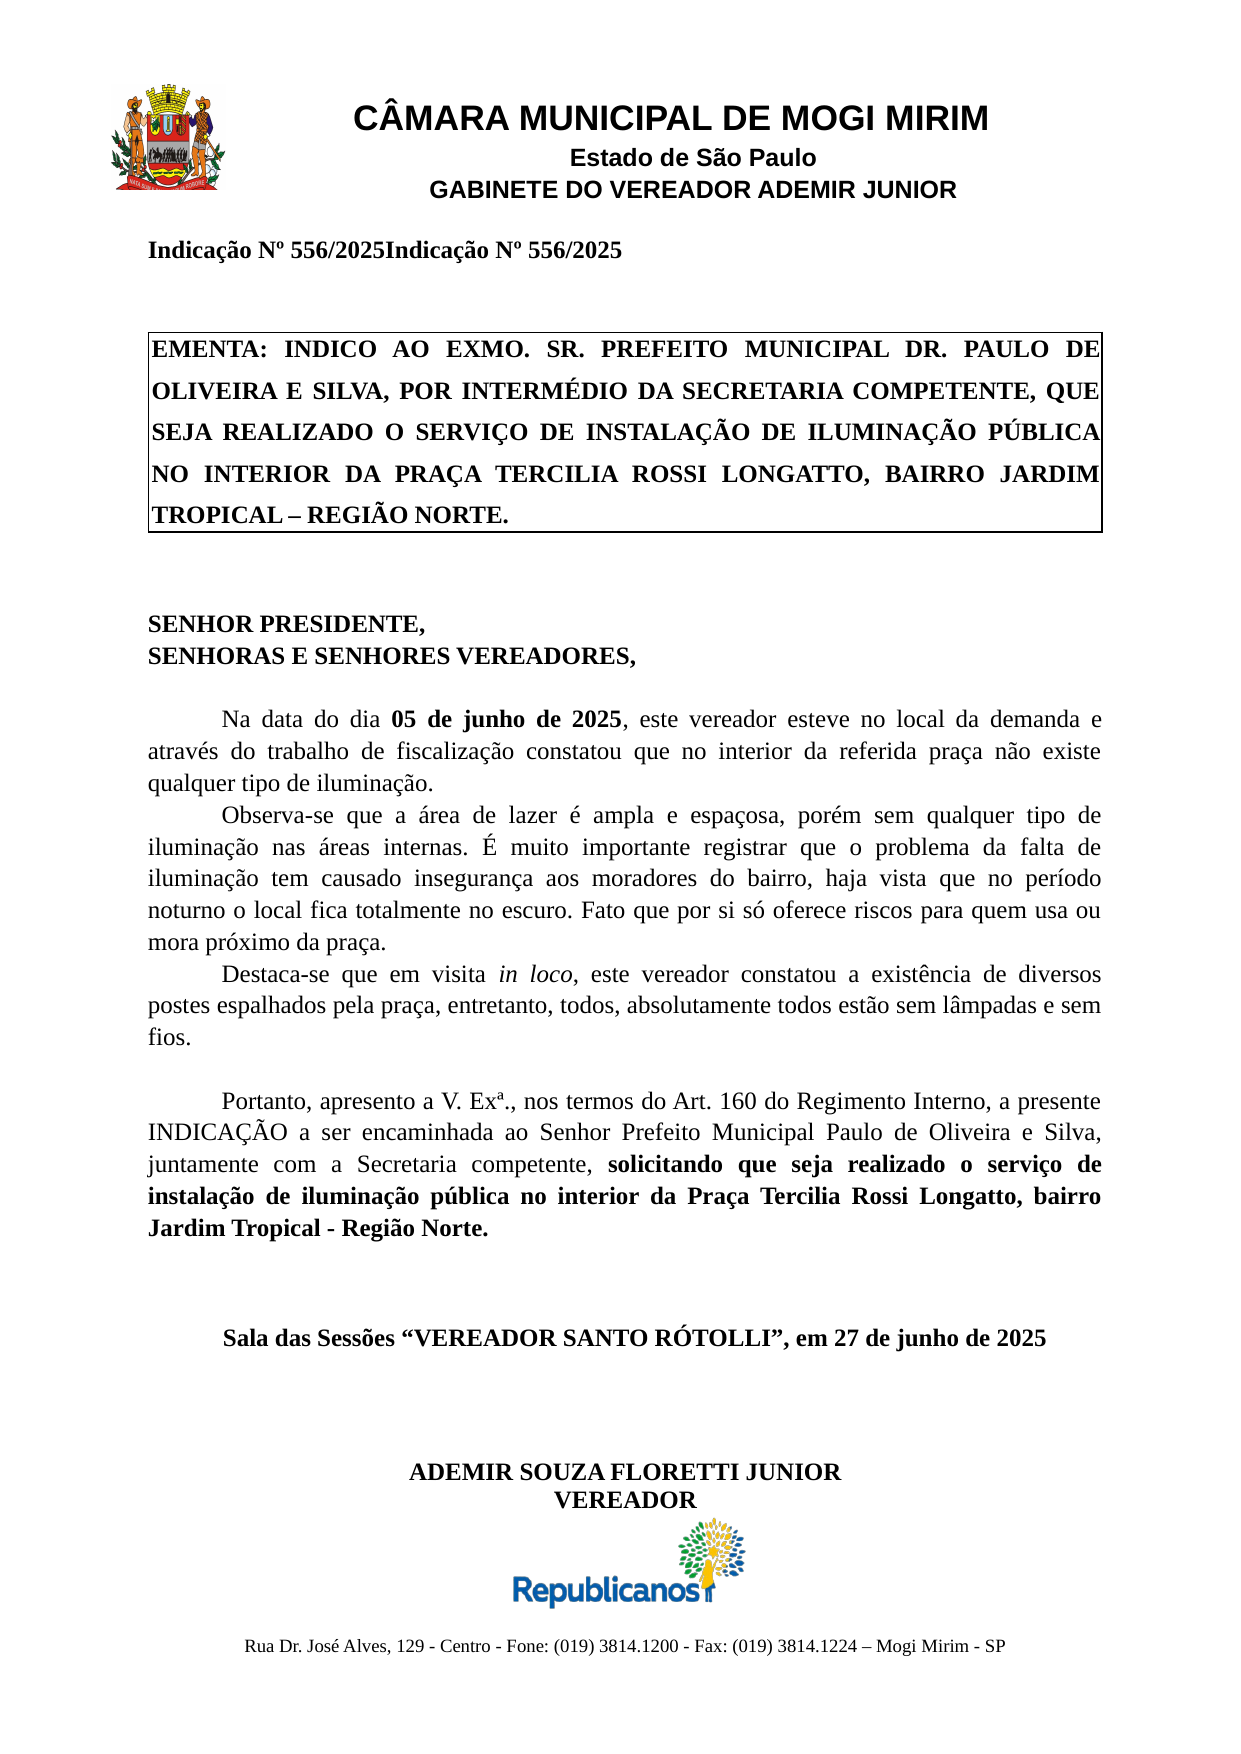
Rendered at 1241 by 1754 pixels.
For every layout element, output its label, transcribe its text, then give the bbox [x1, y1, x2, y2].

text Destaca-se que em visita in loco, este vereador constatou a existência de diversos postes espalhados pela praça, entretanto, todos, absolutamente todos estão sem lâmpadas e sem fios. [148, 960, 1103, 1051]
text EMENTA: INDICO AO EXMO. SR. PREFEITO MUNICIPAL DR. PAULO DE OLIVEIRA E SILVA, POR INTERMÉDIO DA SECRETARIA COMPETENTE, QUE SEJA REALIZADO O SERVIÇO DE INSTALAÇÃO DE ILUMINAÇÃO PÚBLICA NO INTERIOR DA PRAÇA TERCILIA ROSSI LONGATTO, BAIRRO JARDIM TROPICAL – REGIÃO NORTE. [149, 333, 1101, 531]
text Observa-se que a área de lazer é ampla e espaçosa, porém sem qualquer tipo de iluminação nas áreas internas. É muito importante registrar que o problema da falta de iluminação tem causado insegurança aos moradores do bairro, haja vista que no período noturno o local fica totalmente no escuro. Fato que por si só oferece riscos para quem usa ou mora próximo da praça. [148, 801, 1103, 956]
text Indicação Nº 556/2025Indicação Nº 556/2025 [148, 236, 1103, 264]
text Na data do dia 05 de junho de 2025, este vereador esteve no local da demanda e através do trabalho de fiscalização constatou que no interior da referida praça não existe qualquer tipo de iluminação. [148, 706, 1103, 797]
text SENHORAS E SENHORES VEREADORES, [148, 642, 1103, 670]
text Portanto, apresento a V. Exª., nos termos do Art. 160 do Regimento Interno, a presente INDICAÇÃO a ser encaminhada ao Senhor Prefeito Municipal Paulo de Oliveira e Silva, juntamente com a Secretaria competente, solicitando que seja realizado o serviço de instalação de iluminação pública no interior da Praça Tercilia Rossi Longatto, bairro Jardim Tropical - Região Norte. [148, 1087, 1103, 1242]
text ADEMIR SOUZA FLORETTI JUNIOR [148, 1458, 1103, 1486]
picture [110, 84, 226, 190]
text SENHOR PRESIDENTE, [148, 610, 1103, 638]
picture [498, 1506, 760, 1615]
text VEREADOR [148, 1486, 1103, 1514]
text Sala das Sessões “VEREADOR SANTO RÓTOLLI”, em 27 de junho de 2025 [148, 1324, 1103, 1352]
